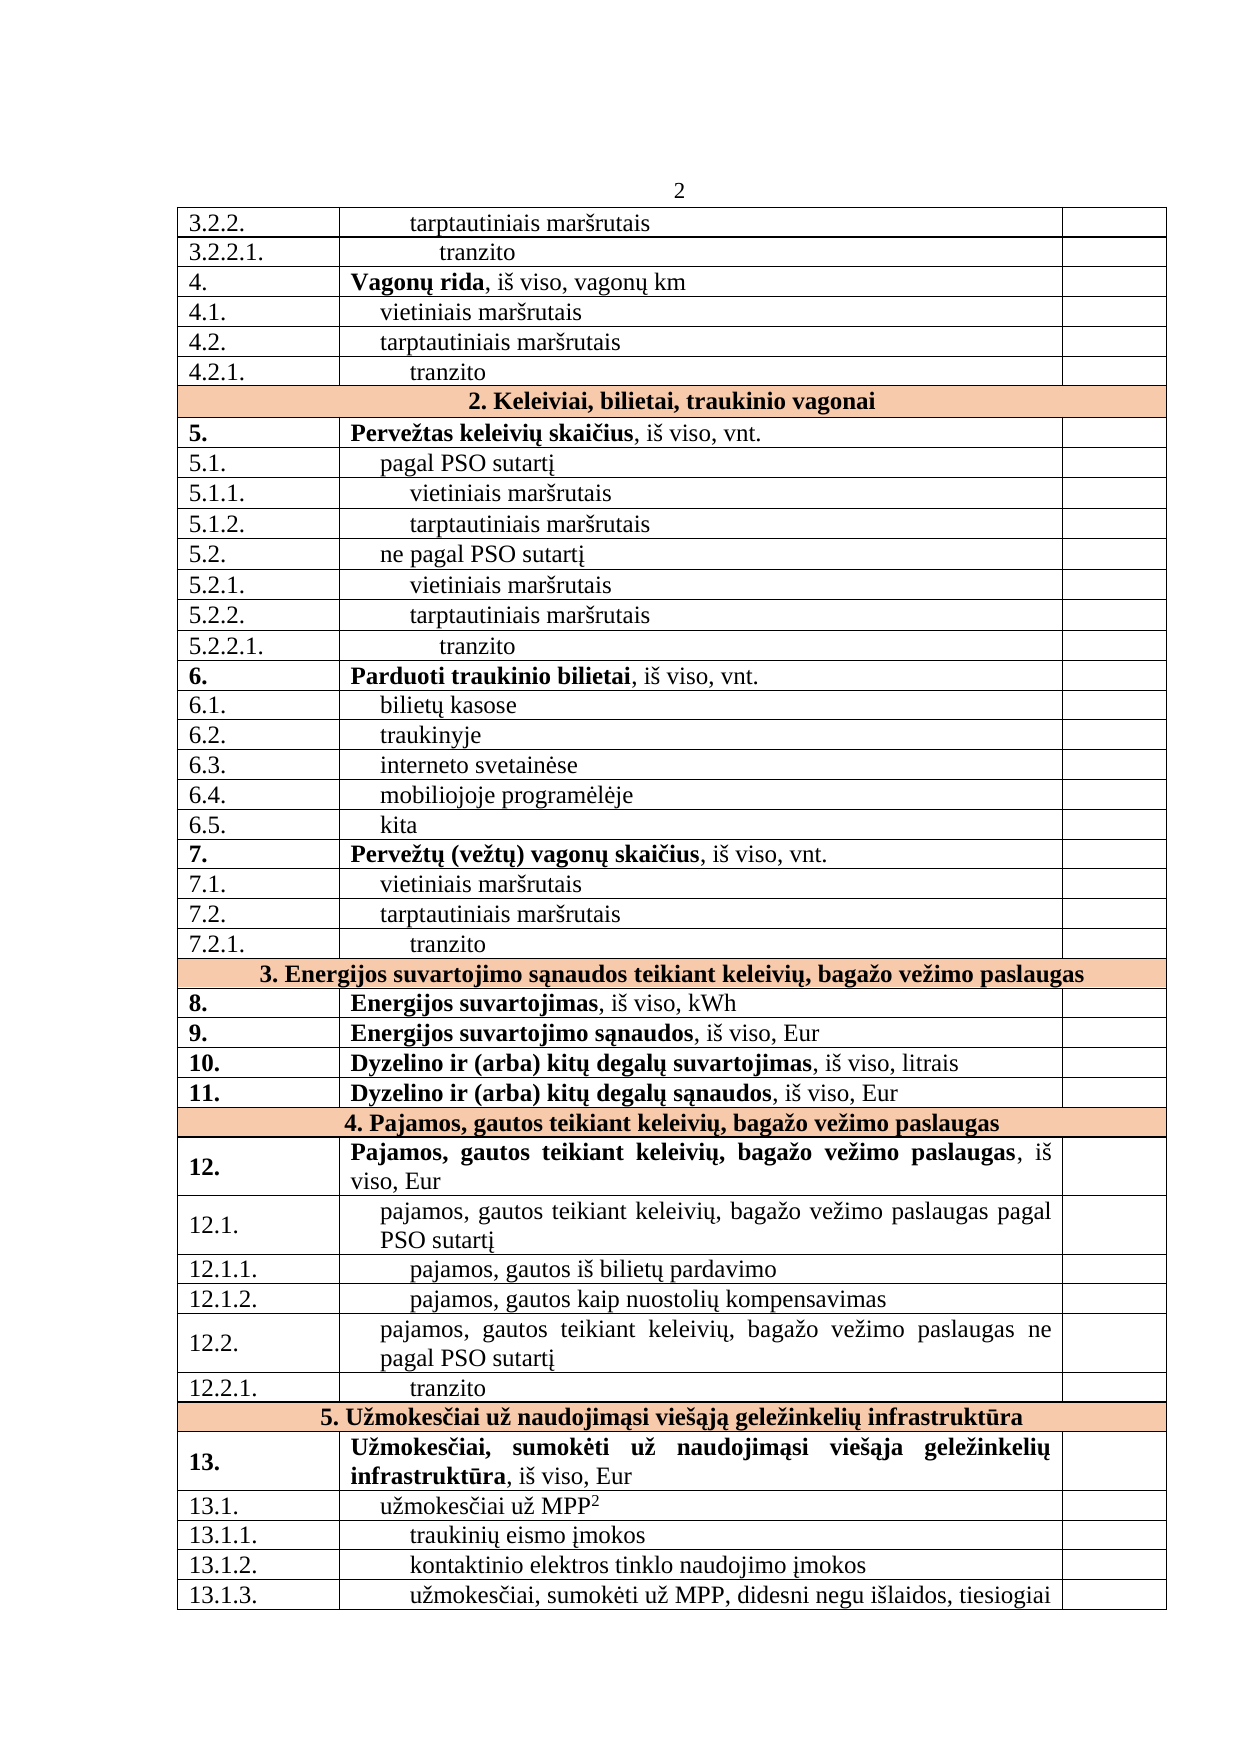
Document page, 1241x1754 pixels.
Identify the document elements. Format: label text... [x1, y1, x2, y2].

table_cell bilietų kasose [340, 691, 1062, 719]
table_cell 8. [178, 989, 339, 1017]
table_cell [1063, 327, 1166, 356]
table_cell 5.2.2.1. [178, 631, 339, 660]
table_cell 3. Energijos suvartojimo sąnaudos teikiant keleivių, bagažo vežimo paslaugas [178, 959, 1166, 987]
table_cell 12.2.1. [178, 1373, 339, 1401]
table_cell [1063, 1284, 1166, 1313]
table_cell 6.5. [178, 810, 339, 838]
table_cell 2. Keleiviai, bilietai, traukinio vagonai [178, 386, 1166, 417]
table_cell vietiniais maršrutais [340, 297, 1062, 326]
table_cell 4.1. [178, 297, 339, 326]
table_cell 4. Pajamos, gautos teikiant keleivių, bagažo vežimo paslaugas [178, 1108, 1166, 1136]
table_cell tranzito [340, 631, 1062, 660]
table_cell 9. [178, 1018, 339, 1047]
table_cell 4.2. [178, 327, 339, 356]
table_cell tranzito [340, 357, 1062, 385]
table_cell 7.1. [178, 869, 339, 898]
table_cell [1063, 1138, 1166, 1195]
table_cell Energijos suvartojimas, iš viso, kWh [340, 989, 1062, 1017]
table_cell 13. [178, 1432, 339, 1490]
table_cell 12. [178, 1138, 339, 1195]
table_cell [1063, 600, 1166, 630]
table_cell [1063, 1491, 1166, 1519]
table_cell [1063, 1196, 1166, 1253]
table_cell Dyzelino ir (arba) kitų degalų sąnaudos, iš viso, Eur [340, 1078, 1062, 1107]
table_cell pajamos, gautos iš bilietų pardavimo [340, 1255, 1062, 1283]
table_cell vietiniais maršrutais [340, 570, 1062, 599]
table_cell pajamos, gautos teikiant keleivių, bagažo vežimo paslaugas pagal PSO sutartį [340, 1196, 1062, 1253]
table_cell 6.1. [178, 691, 339, 719]
table_cell 12.2. [178, 1314, 339, 1372]
table_cell [1063, 631, 1166, 660]
table_cell pagal PSO sutartį [340, 448, 1062, 477]
table_cell [1063, 661, 1166, 689]
table_cell 13.1.3. [178, 1580, 339, 1609]
table_cell [1063, 238, 1166, 266]
table_cell vietiniais maršrutais [340, 869, 1062, 898]
table_cell Užmokesčiai, sumokėti už naudojimąsi viešąja geležinkelių infrastruktūra, iš viso, Eur [340, 1432, 1062, 1490]
table_cell 5.2.1. [178, 570, 339, 599]
table_cell 5.1.1. [178, 478, 339, 508]
table_cell kita [340, 810, 1062, 838]
table_cell 4.2.1. [178, 357, 339, 385]
table_cell [1063, 570, 1166, 599]
table_cell [1063, 1018, 1166, 1047]
table_cell [1063, 750, 1166, 779]
table_cell [1063, 1550, 1166, 1579]
table_cell [1063, 720, 1166, 749]
table_cell 7.2. [178, 899, 339, 928]
table_cell Pervežtas keleivių skaičius, iš viso, vnt. [340, 418, 1062, 447]
table_cell [1063, 357, 1166, 385]
table_cell 5.2. [178, 539, 339, 569]
table_cell 12.1.2. [178, 1284, 339, 1313]
table_cell [1063, 1580, 1166, 1609]
table_cell 12.1.1. [178, 1255, 339, 1283]
table_cell [1063, 297, 1166, 326]
table_cell [1063, 1373, 1166, 1401]
table_cell 6. [178, 661, 339, 689]
table_cell [1063, 448, 1166, 477]
table_cell užmokesčiai už MPP2 [340, 1491, 1062, 1519]
table_cell Vagonų rida, iš viso, vagonų km [340, 267, 1062, 296]
table_cell [1063, 840, 1166, 868]
table_cell tarptautiniais maršrutais [340, 208, 1062, 236]
table_cell 4. [178, 267, 339, 296]
table_cell [1063, 810, 1166, 838]
table_cell 5. Užmokesčiai už naudojimąsi viešąją geležinkelių infrastruktūra [178, 1403, 1166, 1431]
table_cell 10. [178, 1048, 339, 1077]
table_cell tarptautiniais maršrutais [340, 509, 1062, 538]
table_cell Parduoti traukinio bilietai, iš viso, vnt. [340, 661, 1062, 689]
table_cell Energijos suvartojimo sąnaudos, iš viso, Eur [340, 1018, 1062, 1047]
table_cell tranzito [340, 929, 1062, 958]
table_cell traukinyje [340, 720, 1062, 749]
table_cell traukinių eismo įmokos [340, 1521, 1062, 1549]
table_cell [1063, 267, 1166, 296]
table_cell [1063, 989, 1166, 1017]
table_cell tarptautiniais maršrutais [340, 600, 1062, 630]
table_cell [1063, 1432, 1166, 1490]
table_cell [1063, 208, 1166, 236]
table_cell 7. [178, 840, 339, 868]
table_cell [1063, 780, 1166, 809]
table_cell [1063, 418, 1166, 447]
table_cell 13.1.2. [178, 1550, 339, 1579]
table_cell [1063, 869, 1166, 898]
table_cell [1063, 1078, 1166, 1107]
table_cell tranzito [340, 238, 1062, 266]
table_cell pajamos, gautos teikiant keleivių, bagažo vežimo paslaugas ne pagal PSO sutartį [340, 1314, 1062, 1372]
table_cell užmokesčiai, sumokėti už MPP, didesni negu išlaidos, tiesiogiai [340, 1580, 1062, 1609]
table_cell tarptautiniais maršrutais [340, 327, 1062, 356]
table_cell Pajamos, gautos teikiant keleivių, bagažo vežimo paslaugas, iš viso, Eur [340, 1138, 1062, 1195]
table_cell interneto svetainėse [340, 750, 1062, 779]
table_cell tranzito [340, 1373, 1062, 1401]
table_cell mobiliojoje programėlėje [340, 780, 1062, 809]
table_cell Pervežtų (vežtų) vagonų skaičius, iš viso, vnt. [340, 840, 1062, 868]
table_cell 3.2.2.1. [178, 238, 339, 266]
table_cell [1063, 1521, 1166, 1549]
table_cell 6.2. [178, 720, 339, 749]
table_cell [1063, 1255, 1166, 1283]
table_cell [1063, 539, 1166, 569]
table_cell 11. [178, 1078, 339, 1107]
table_cell 5.1.2. [178, 509, 339, 538]
table_cell ne pagal PSO sutartį [340, 539, 1062, 569]
table_cell [1063, 1314, 1166, 1372]
table_cell 7.2.1. [178, 929, 339, 958]
table_cell 5. [178, 418, 339, 447]
table_cell pajamos, gautos kaip nuostolių kompensavimas [340, 1284, 1062, 1313]
table_cell 6.3. [178, 750, 339, 779]
table_cell kontaktinio elektros tinklo naudojimo įmokos [340, 1550, 1062, 1579]
table_cell 5.1. [178, 448, 339, 477]
table_cell [1063, 509, 1166, 538]
table_cell [1063, 1048, 1166, 1077]
table_cell 12.1. [178, 1196, 339, 1253]
table_cell 5.2.2. [178, 600, 339, 630]
table_cell 13.1.1. [178, 1521, 339, 1549]
table_cell Dyzelino ir (arba) kitų degalų suvartojimas, iš viso, litrais [340, 1048, 1062, 1077]
table_cell [1063, 899, 1166, 928]
table_cell [1063, 478, 1166, 508]
table_cell 6.4. [178, 780, 339, 809]
table_cell [1063, 929, 1166, 958]
table_cell [1063, 691, 1166, 719]
table_cell tarptautiniais maršrutais [340, 899, 1062, 928]
table_cell 3.2.2. [178, 208, 339, 236]
table_cell vietiniais maršrutais [340, 478, 1062, 508]
table_cell 13.1. [178, 1491, 339, 1519]
